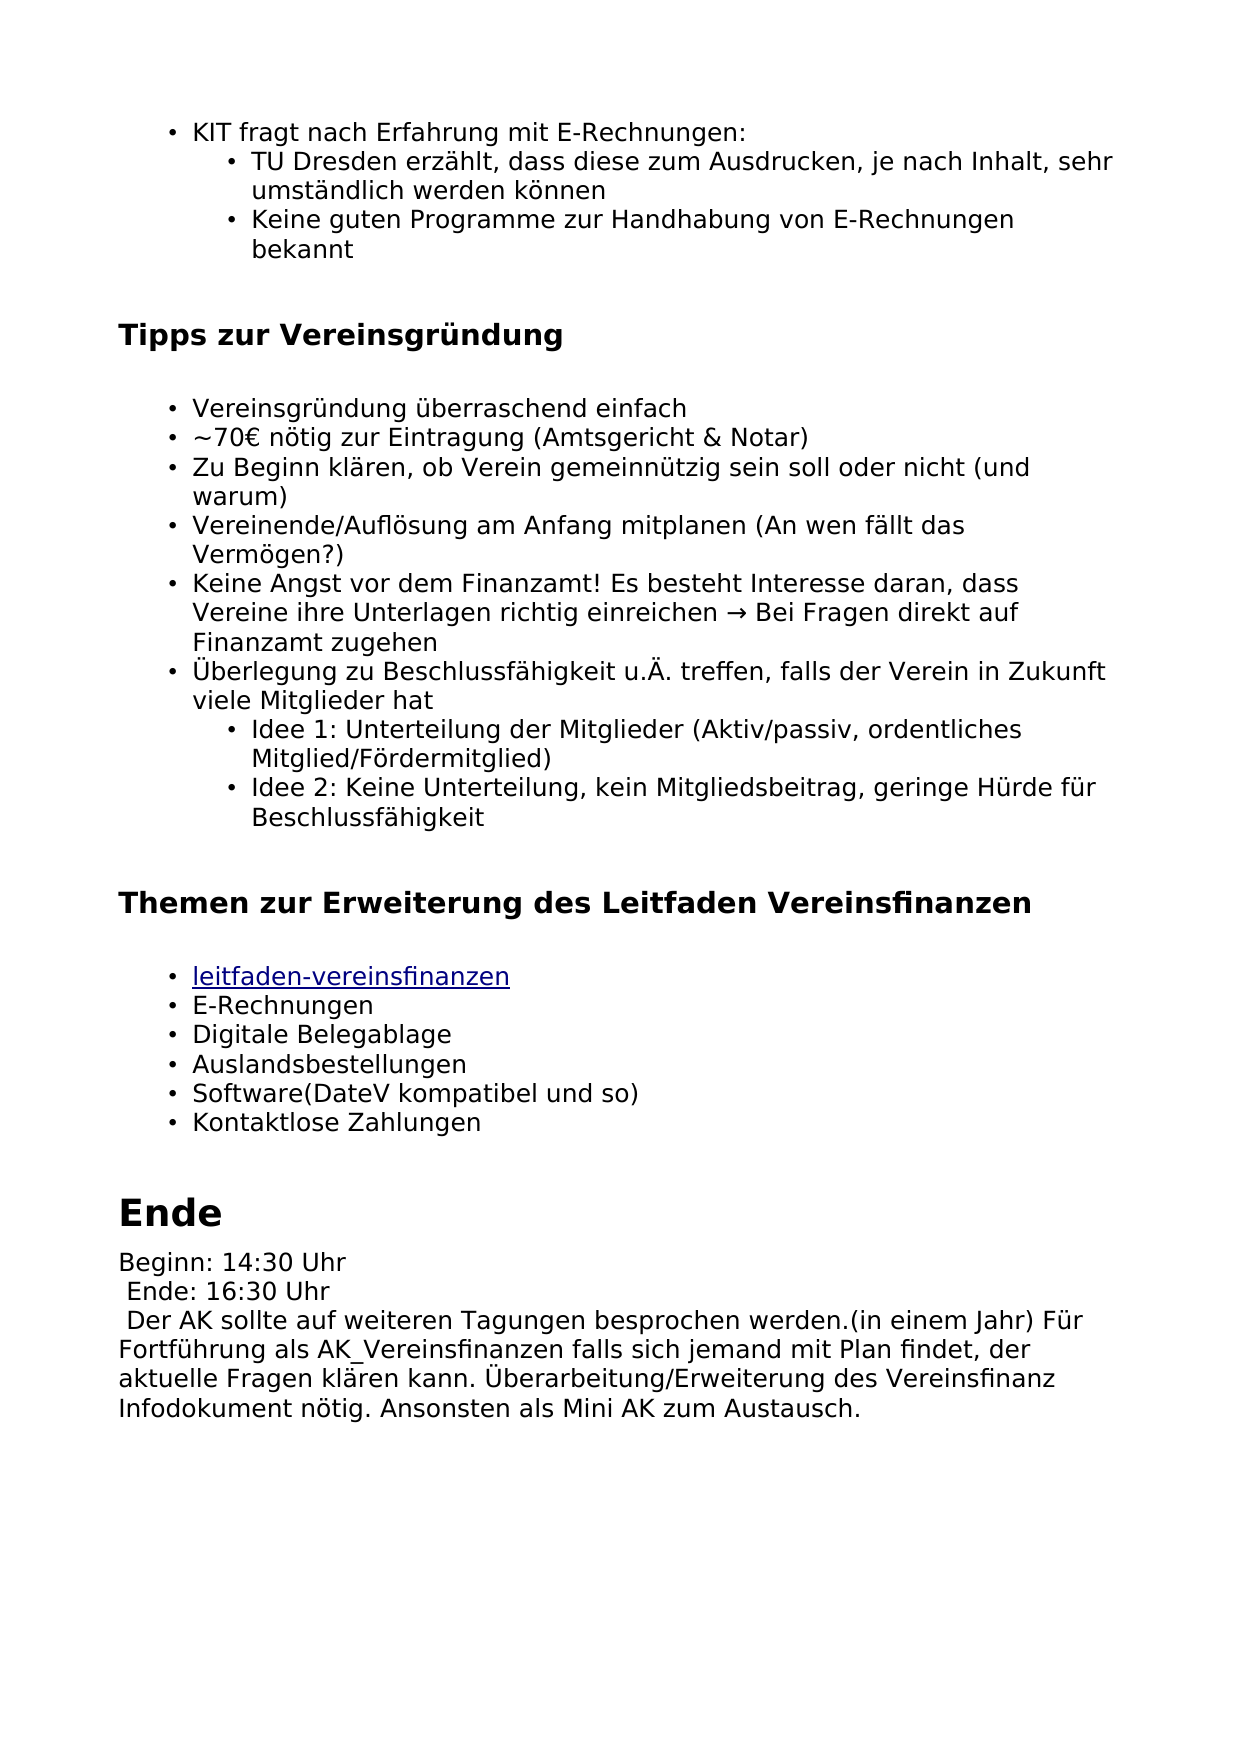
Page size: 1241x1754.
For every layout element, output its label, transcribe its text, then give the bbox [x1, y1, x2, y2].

subtitle Themen zur Erweiterung des Leitfaden Vereinsfinanzen [118, 886, 1122, 920]
list Überlegung zu Beschlussfähigkeit u.Ä. treffen, falls der Verein in Zukunft viele Mitglieder hat [177, 657, 1122, 715]
list TU Dresden erzählt, dass diese zum Ausdrucken, je nach Inhalt, sehr umständlich werden können [236, 147, 1122, 206]
list Zu Beginn klären, ob Verein gemeinnützig sein soll oder nicht (und warum) [177, 453, 1122, 511]
list leitfaden-vereinsfinanzen [177, 962, 1122, 991]
list ~70€ nötig zur Eintragung (Amtsgericht & Notar) [177, 423, 1122, 453]
list Digitale Belegablage [177, 1021, 1122, 1050]
list Idee 1: Unterteilung der Mitglieder (Aktiv/passiv, ordentliches Mitglied/Fördermitglied) [236, 715, 1122, 773]
subtitle Ende [118, 1192, 1122, 1235]
list KIT fragt nach Erfahrung mit E-Rechnungen: [177, 118, 1122, 147]
text Beginn: 14:30 Uhr Ende: 16:30 Uhr Der AK sollte auf weiteren Tagungen besprochen werden.(in einem Jahr) Für Fortführung als AK_Vereinsfinanzen falls sich jemand mit Plan findet, der aktuelle Fragen klären kann. Überarbeitung/Erweiterung des Vereinsfinanz Infodokument nötig. Ansonsten als Mini AK zum Austausch. [118, 1248, 1122, 1423]
list Keine Angst vor dem Finanzamt! Es besteht Interesse daran, dass Vereine ihre Unterlagen richtig einreichen → Bei Fragen direkt auf Finanzamt zugehen [177, 569, 1122, 657]
list Idee 2: Keine Unterteilung, kein Mitgliedsbeitrag, geringe Hürde für Beschlussfähigkeit [236, 773, 1122, 832]
subtitle Tipps zur Vereinsgründung [118, 318, 1122, 352]
list Kontaktlose Zahlungen [177, 1108, 1122, 1137]
list Vereinende/Auflösung am Anfang mitplanen (An wen fällt das Vermögen?) [177, 511, 1122, 569]
list Auslandsbestellungen [177, 1050, 1122, 1079]
list Keine guten Programme zur Handhabung von E-Rechnungen bekannt [236, 206, 1122, 264]
list Software(DateV kompatibel und so) [177, 1079, 1122, 1108]
list Vereinsgründung überraschend einfach [177, 394, 1122, 423]
list E-Rechnungen [177, 991, 1122, 1021]
